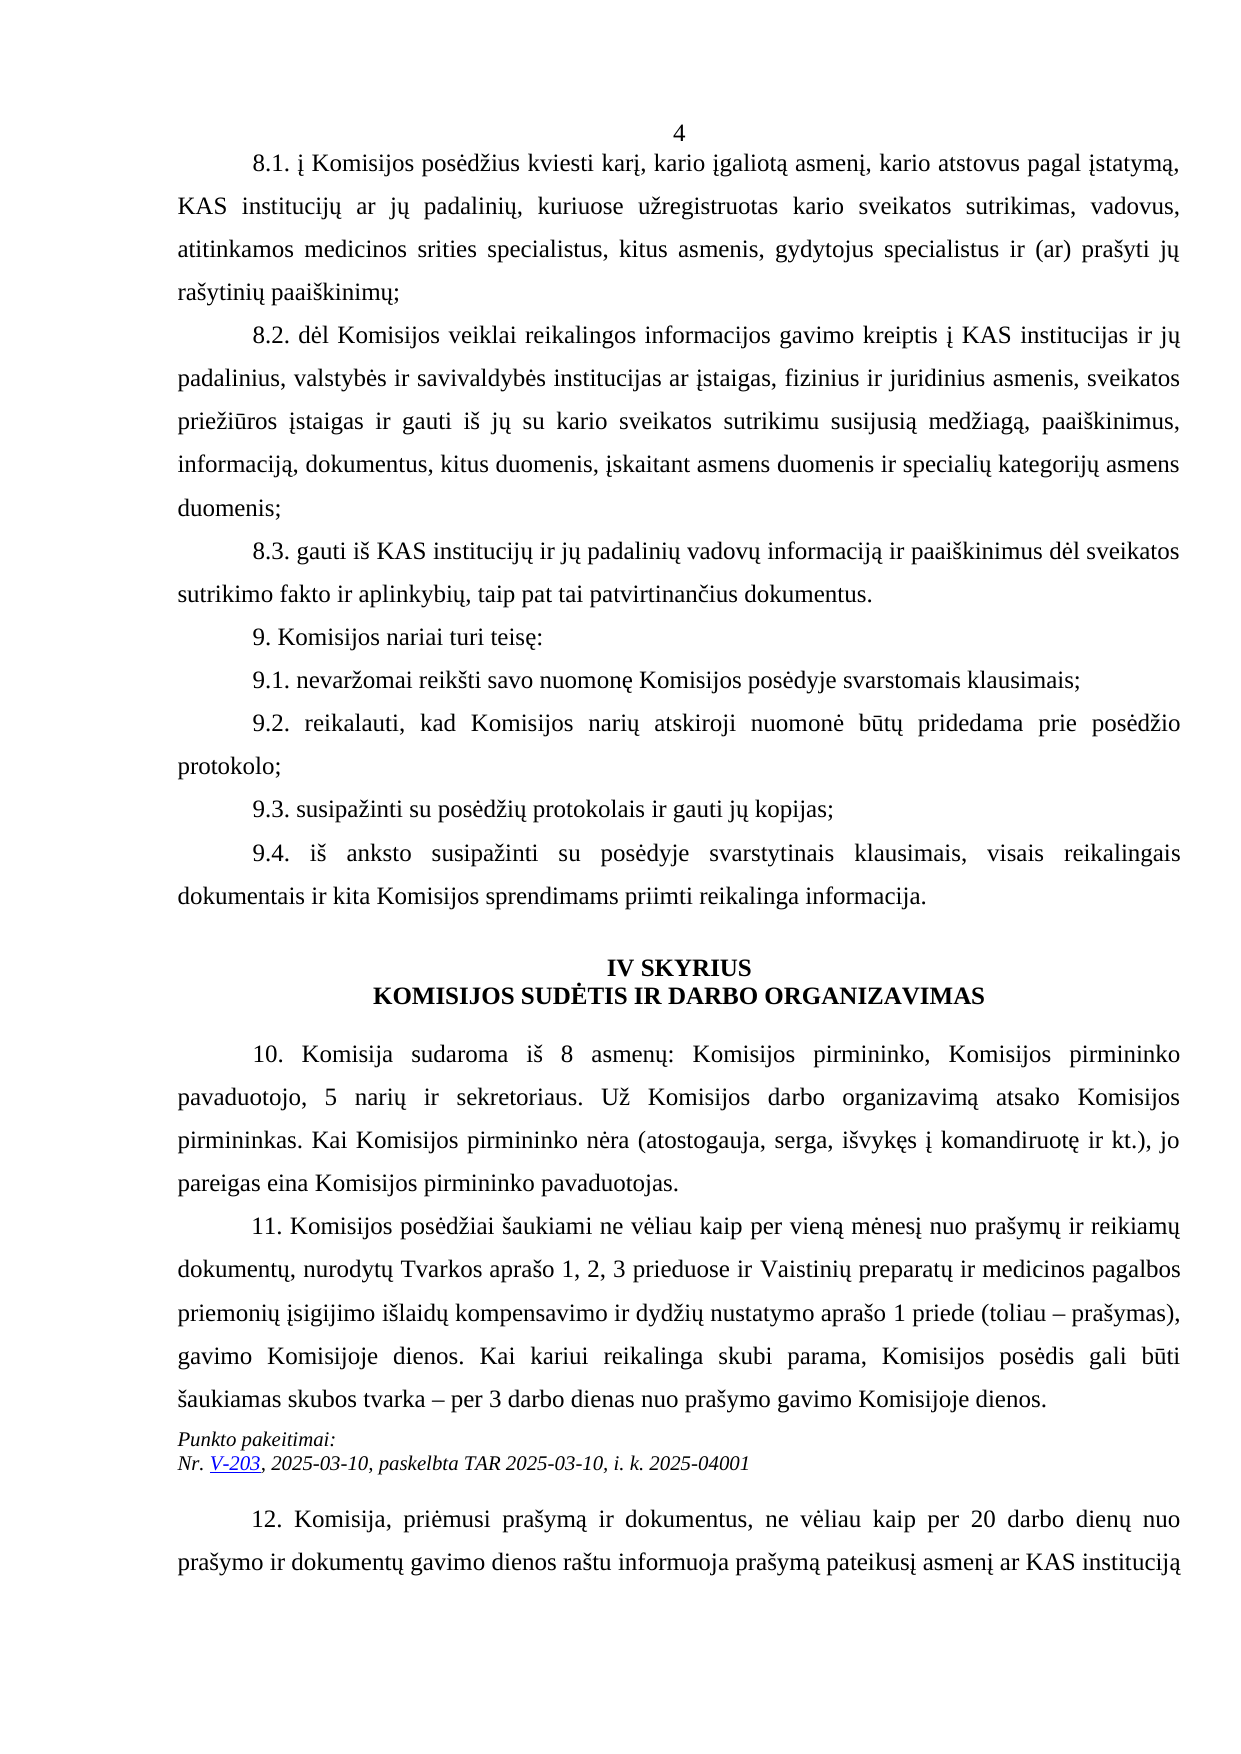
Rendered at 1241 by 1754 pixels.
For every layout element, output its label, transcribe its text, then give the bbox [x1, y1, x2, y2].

text Punkto pakeitimai: [177, 1427, 1181, 1451]
text 9.3. susipažinti su posėdžių protokolais ir gauti jų kopijas; [177, 794, 1181, 823]
text 9.2. reikalauti, kad Komisijos narių atskiroji nuomonė būtų pridedama prie posėdžio protokolo; [177, 708, 1181, 780]
text KOMISIJOS SUDĖTIS IR DARBO ORGANIZAVIMAS [177, 981, 1181, 1010]
text 8.1. į Komisijos posėdžius kviesti karį, kario įgaliotą asmenį, kario atstovus pagal įstatymą, KAS institucijų ar jų padalinių, kuriuose užregistruotas kario sveikatos sutrikimas, vadovus, atitinkamos medicinos srities specialistus, kitus asmenis, gydytojus specialistus ir (ar) prašyti jų rašytinių paaiškinimų; [177, 148, 1181, 306]
text Nr. V-203, 2025-03-10, paskelbta TAR 2025-03-10, i. k. 2025-04001 [177, 1451, 1181, 1475]
text 11. Komisijos posėdžiai šaukiami ne vėliau kaip per vieną mėnesį nuo prašymų ir reikiamų dokumentų, nurodytų Tvarkos aprašo 1, 2, 3 prieduose ir Vaistinių preparatų ir medicinos pagalbos priemonių įsigijimo išlaidų kompensavimo ir dydžių nustatymo aprašo 1 priede (toliau – prašymas), gavimo Komisijoje dienos. Kai kariui reikalinga skubi parama, Komisijos posėdis gali būti šaukiamas skubos tvarka – per 3 darbo dienas nuo prašymo gavimo Komisijoje dienos. [177, 1211, 1181, 1413]
text 12. Komisija, priėmusi prašymą ir dokumentus, ne vėliau kaip per 20 darbo dienų nuo prašymo ir dokumentų gavimo dienos raštu informuoja prašymą pateikusį asmenį ar KAS instituciją [177, 1504, 1181, 1576]
text 8.3. gauti iš KAS institucijų ir jų padalinių vadovų informaciją ir paaiškinimus dėl sveikatos sutrikimo fakto ir aplinkybių, taip pat tai patvirtinančius dokumentus. [177, 536, 1181, 608]
text 9. Komisijos nariai turi teisę: [177, 622, 1181, 651]
text 8.2. dėl Komisijos veiklai reikalingos informacijos gavimo kreiptis į KAS institucijas ir jų padalinius, valstybės ir savivaldybės institucijas ar įstaigas, fizinius ir juridinius asmenis, sveikatos priežiūros įstaigas ir gauti iš jų su kario sveikatos sutrikimu susijusią medžiagą, paaiškinimus, informaciją, dokumentus, kitus duomenis, įskaitant asmens duomenis ir specialių kategorijų asmens duomenis; [177, 320, 1181, 521]
text 9.1. nevaržomai reikšti savo nuomonę Komisijos posėdyje svarstomais klausimais; [177, 665, 1181, 694]
text 10. Komisija sudaroma iš 8 asmenų: Komisijos pirmininko, Komisijos pirmininko pavaduotojo, 5 narių ir sekretoriaus. Už Komisijos darbo organizavimą atsako Komisijos pirmininkas. Kai Komisijos pirmininko nėra (atostogauja, serga, išvykęs į komandiruotę ir kt.), jo pareigas eina Komisijos pirmininko pavaduotojas. [177, 1039, 1181, 1197]
text 9.4. iš anksto susipažinti su posėdyje svarstytinais klausimais, visais reikalingais dokumentais ir kita Komisijos sprendimams priimti reikalinga informacija. [177, 838, 1181, 909]
text IV SKYRIUS [177, 953, 1181, 981]
